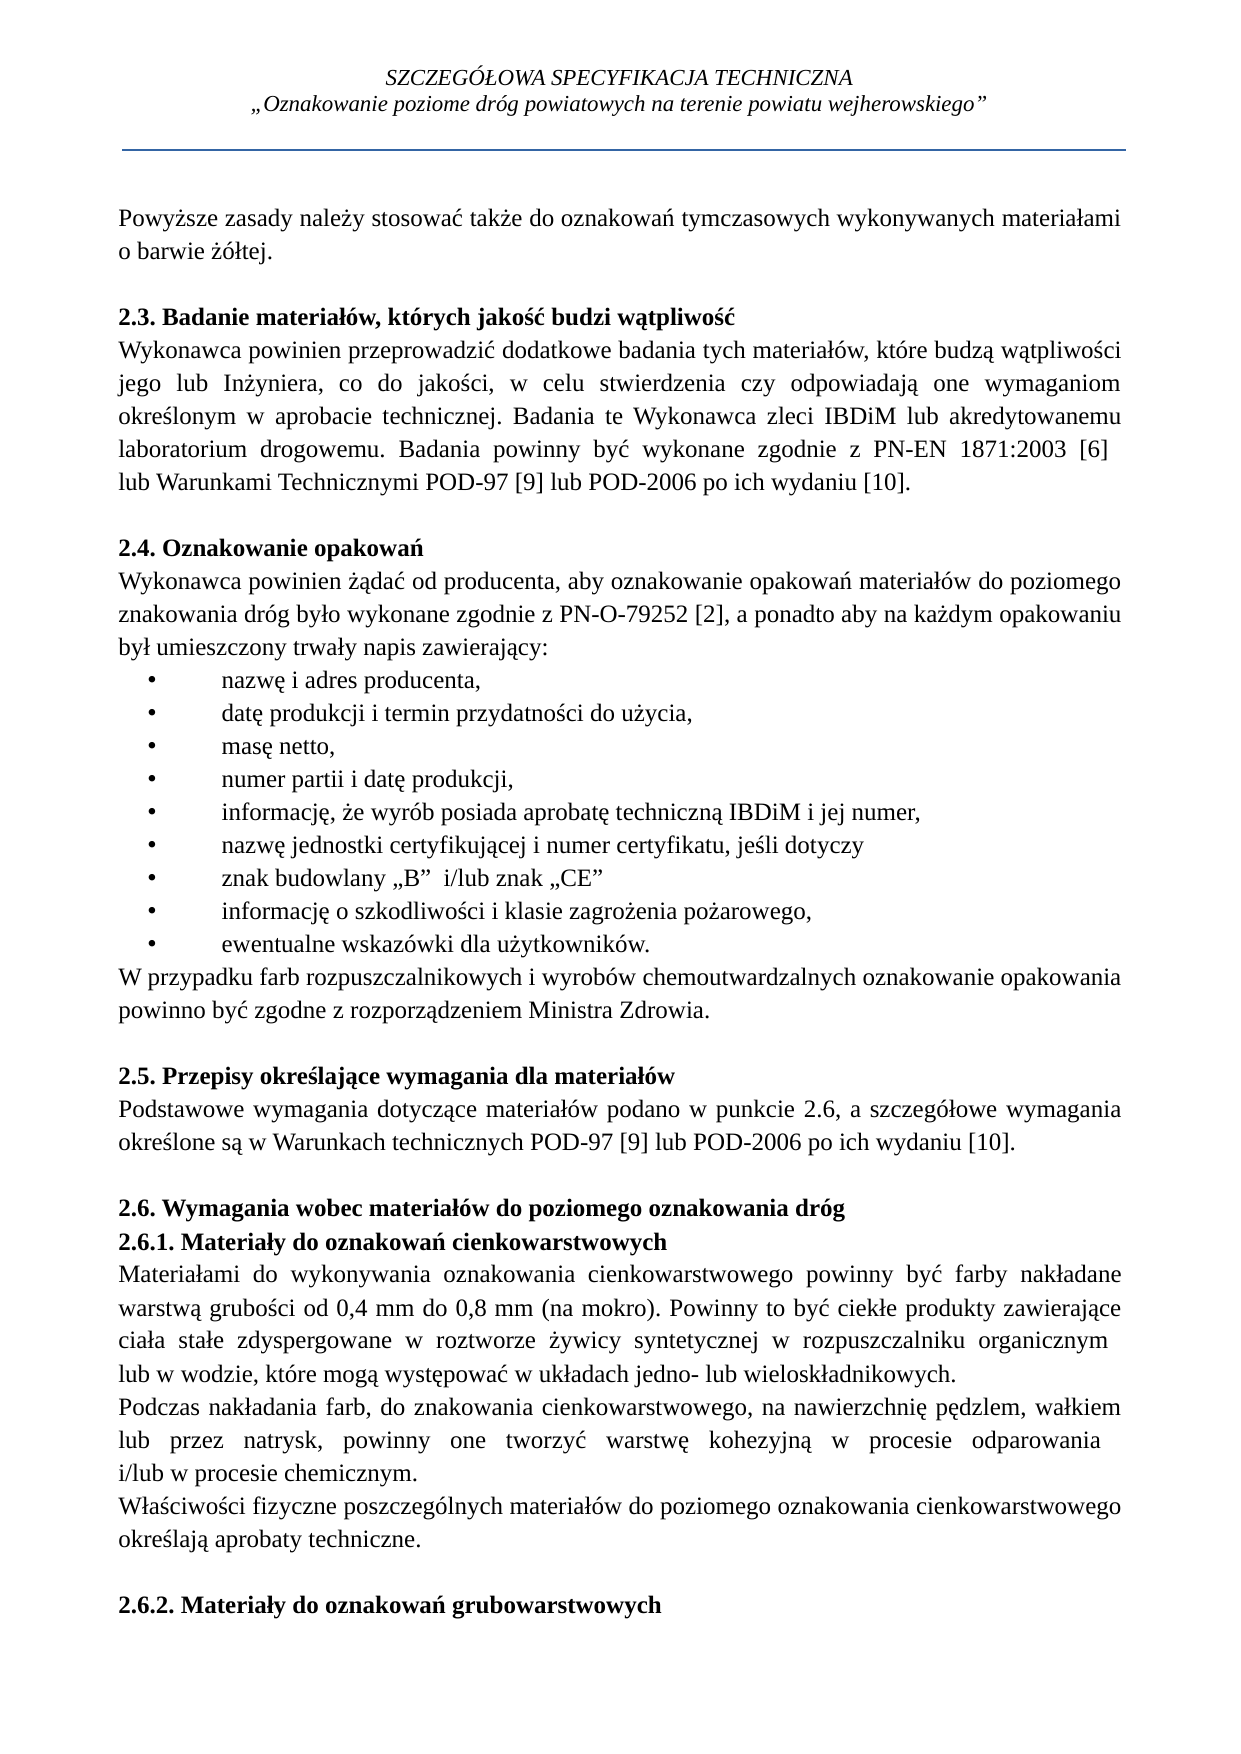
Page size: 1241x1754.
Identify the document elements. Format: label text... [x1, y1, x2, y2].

text W przypadku farb rozpuszczalnikowych i wyrobów chemoutwardzalnych oznakowanie opakowania powinno być zgodne z rozporządzeniem Ministra Zdrowia. [118, 962, 1122, 1024]
text Powyższe zasady należy stosować także do oznakowań tymczasowych wykonywanych materiałami o barwie żółtej. [118, 203, 1122, 265]
list numer partii i datę produkcji, [148, 764, 1122, 793]
text 2.4. Oznakowanie opakowań [118, 533, 1122, 562]
text 2.6.1. Materiały do oznakowań cienkowarstwowych [118, 1227, 1122, 1255]
list nazwę jednostki certyfikującej i numer certyfikatu, jeśli dotyczy [148, 830, 1122, 859]
list ewentualne wskazówki dla użytkowników. [148, 929, 1122, 958]
list masę netto, [148, 731, 1122, 760]
text 2.6. Wymagania wobec materiałów do poziomego oznakowania dróg [118, 1193, 1122, 1222]
list znak budowlany „B” i/lub znak „CE” [148, 863, 1122, 892]
text 2.5. Przepisy określające wymagania dla materiałów [118, 1061, 1122, 1090]
text 2.6.2. Materiały do oznakowań grubowarstwowych [118, 1590, 1122, 1618]
text Materiałami do wykonywania oznakowania cienkowarstwowego powinny być farby nakładane warstwą grubości od 0,4 mm do 0,8 mm (na mokro). Powinny to być ciekłe produkty zawierające ciała stałe zdyspergowane w roztworze żywicy syntetycznej w rozpuszczalniku organicznym lub w wodzie, które mogą występować w układach jedno- lub wieloskładnikowych. [118, 1259, 1122, 1387]
list informację, że wyrób posiada aprobatę techniczną IBDiM i jej numer, [148, 797, 1122, 826]
text 2.3. Badanie materiałów, których jakość budzi wątpliwość [118, 302, 1122, 331]
text Wykonawca powinien przeprowadzić dodatkowe badania tych materiałów, które budzą wątpliwości jego lub Inżyniera, co do jakości, w celu stwierdzenia czy odpowiadają one wymaganiom określonym w aprobacie technicznej. Badania te Wykonawca zleci IBDiM lub akredytowanemu laboratorium drogowemu. Badania powinny być wykonane zgodnie z PN-EN 1871:2003 [6] lub Warunkami Technicznymi POD-97 [9] lub POD-2006 po ich wydaniu [10]. [118, 335, 1122, 496]
list nazwę i adres producenta, [148, 665, 1122, 694]
text Podstawowe wymagania dotyczące materiałów podano w punkcie 2.6, a szczegółowe wymagania określone są w Warunkach technicznych POD-97 [9] lub POD-2006 po ich wydaniu [10]. [118, 1094, 1122, 1156]
text Podczas nakładania farb, do znakowania cienkowarstwowego, na nawierzchnię pędzlem, wałkiem lub przez natrysk, powinny one tworzyć warstwę kohezyjną w procesie odparowania i/lub w procesie chemicznym. [118, 1392, 1122, 1486]
list datę produkcji i termin przydatności do użycia, [148, 698, 1122, 727]
text Wykonawca powinien żądać od producenta, aby oznakowanie opakowań materiałów do poziomego znakowania dróg było wykonane zgodnie z PN-O-79252 [2], a ponadto aby na każdym opakowaniu był umieszczony trwały napis zawierający: [118, 566, 1122, 661]
list informację o szkodliwości i klasie zagrożenia pożarowego, [148, 896, 1122, 925]
text Właściwości fizyczne poszczególnych materiałów do poziomego oznakowania cienkowarstwowego określają aprobaty techniczne. [118, 1491, 1122, 1552]
